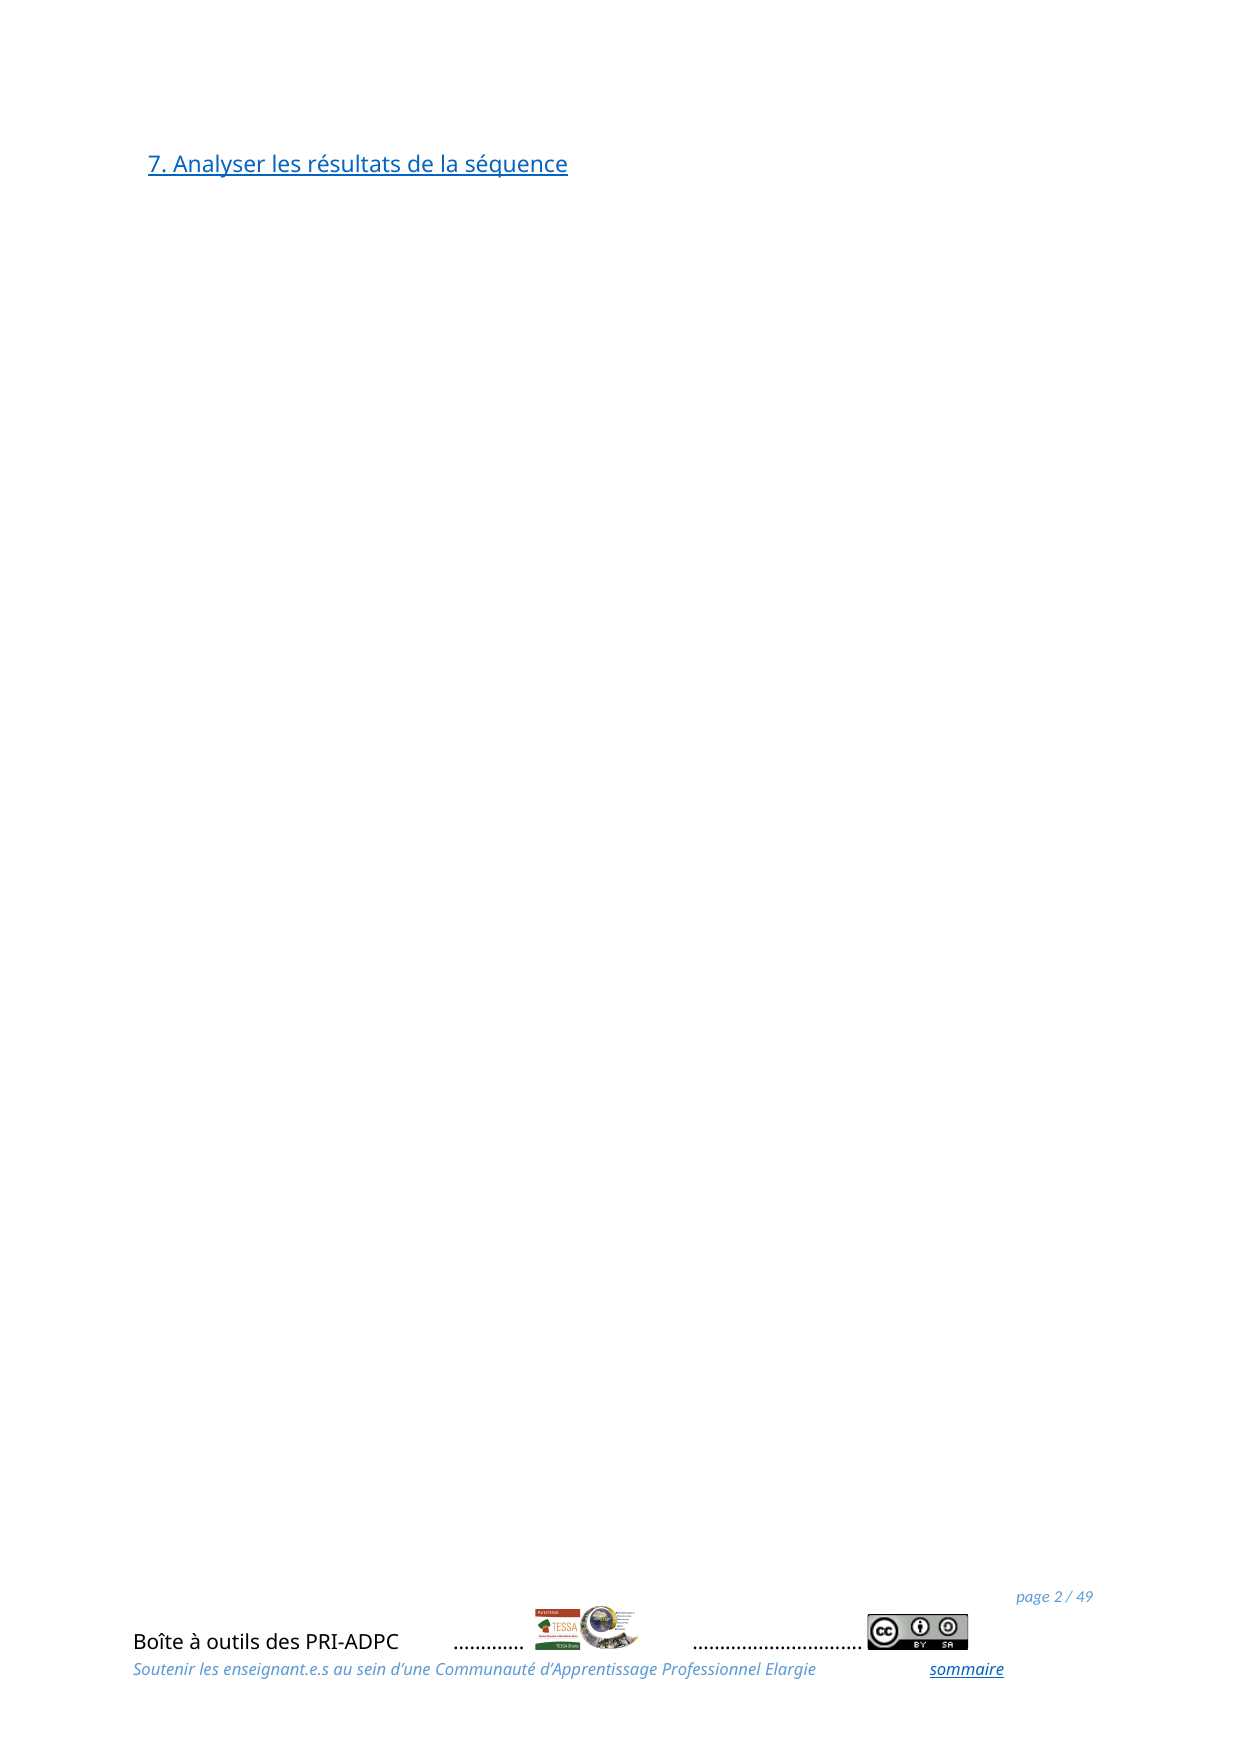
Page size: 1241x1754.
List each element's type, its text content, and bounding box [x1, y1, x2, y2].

picture [535, 1606, 638, 1650]
picture [867, 1614, 969, 1650]
text 7. Analyser les résultats de la séquence [148, 148, 1093, 211]
